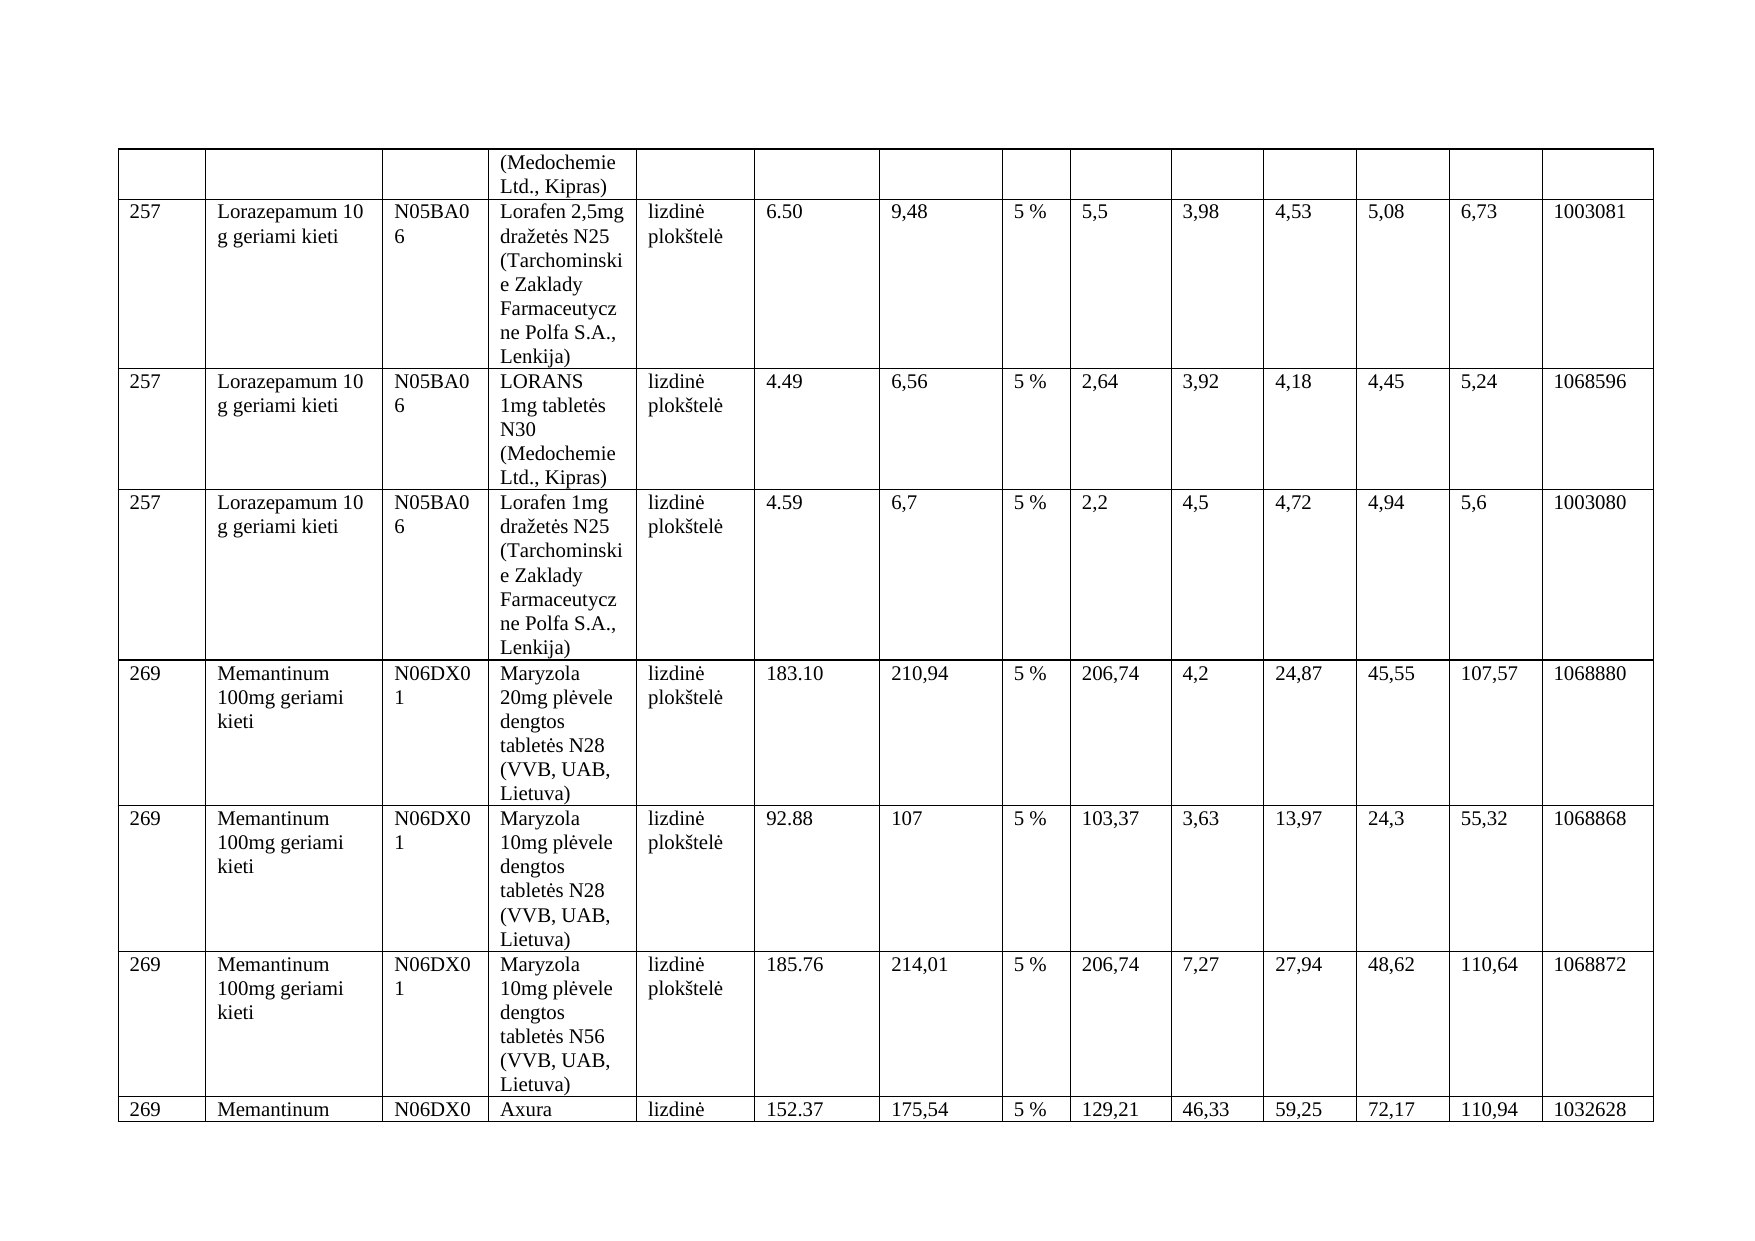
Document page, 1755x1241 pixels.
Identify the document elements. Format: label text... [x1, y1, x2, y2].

table_cell [1357, 150, 1449, 198]
table_cell 5 % [1003, 806, 1070, 951]
table_cell 183.10 [755, 661, 879, 805]
table_cell Memantinum [206, 1097, 382, 1121]
table_cell Lorafen 2,5mg dražetės N25 (Tarchominskie Zaklady Farmaceutyczne Polfa S.A., Lenkija) [489, 200, 636, 368]
table_cell [1450, 150, 1542, 198]
table_cell 175,54 [880, 1097, 1002, 1121]
table_cell 257 [119, 369, 205, 489]
table_cell lizdinė plokštelė [637, 806, 754, 951]
table_cell 45,55 [1357, 661, 1449, 805]
table_cell 5 % [1003, 661, 1070, 805]
table_cell [383, 150, 488, 198]
table_cell 185.76 [755, 952, 879, 1096]
table_cell 2,64 [1071, 369, 1171, 489]
table_cell 110,64 [1450, 952, 1542, 1096]
table_cell N06DX01 [383, 806, 488, 951]
table_cell N05BA06 [383, 369, 488, 489]
table_cell 4.49 [755, 369, 879, 489]
table_cell [119, 150, 205, 198]
table_cell 4,5 [1172, 490, 1263, 659]
table_cell Lorazepamum 10 g geriami kieti [206, 200, 382, 368]
table_cell 103,37 [1071, 806, 1171, 951]
table_cell 1068596 [1543, 369, 1653, 489]
table_cell 5,5 [1071, 200, 1171, 368]
table_cell 3,63 [1172, 806, 1263, 951]
table_cell 4,94 [1357, 490, 1449, 659]
table_cell Memantinum 100mg geriami kieti [206, 952, 382, 1096]
table_cell 107,57 [1450, 661, 1542, 805]
table_cell 257 [119, 490, 205, 659]
table_cell 6,73 [1450, 200, 1542, 368]
table_cell [755, 150, 879, 198]
table_cell N06DX0 [383, 1097, 488, 1121]
table_cell 3,92 [1172, 369, 1263, 489]
table_cell lizdinė plokštelė [637, 369, 754, 489]
table_cell 4,2 [1172, 661, 1263, 805]
table_cell 269 [119, 952, 205, 1096]
table_cell 7,27 [1172, 952, 1263, 1096]
table_cell 9,48 [880, 200, 1002, 368]
table_cell 269 [119, 806, 205, 951]
table_cell 3,98 [1172, 200, 1263, 368]
table_cell 5,6 [1450, 490, 1542, 659]
table_cell 46,33 [1172, 1097, 1263, 1121]
table_cell 4,53 [1264, 200, 1356, 368]
table_cell LORANS 1mg tabletės N30 (Medochemie Ltd., Kipras) [489, 369, 636, 489]
table_cell Memantinum 100mg geriami kieti [206, 806, 382, 951]
table_cell [637, 150, 754, 198]
table_cell 1068880 [1543, 661, 1653, 805]
table_cell lizdinė plokštelė [637, 952, 754, 1096]
table_cell 129,21 [1071, 1097, 1171, 1121]
table_cell N05BA06 [383, 200, 488, 368]
table_cell 6,56 [880, 369, 1002, 489]
table_cell 257 [119, 200, 205, 368]
table_cell 5 % [1003, 952, 1070, 1096]
table_cell 1068868 [1543, 806, 1653, 951]
table_cell 269 [119, 661, 205, 805]
table_cell (Medochemie Ltd., Kipras) [489, 150, 636, 198]
table_cell 210,94 [880, 661, 1002, 805]
table_cell Axura [489, 1097, 636, 1121]
table_cell Lorazepamum 10 g geriami kieti [206, 490, 382, 659]
table_cell 1003080 [1543, 490, 1653, 659]
table_cell 5 % [1003, 490, 1070, 659]
table_cell 6.50 [755, 200, 879, 368]
table_cell 1068872 [1543, 952, 1653, 1096]
table_cell 72,17 [1357, 1097, 1449, 1121]
table_cell 152.37 [755, 1097, 879, 1121]
table_cell N06DX01 [383, 661, 488, 805]
table_cell 5,08 [1357, 200, 1449, 368]
table_cell 206,74 [1071, 661, 1171, 805]
table_cell 1032628 [1543, 1097, 1653, 1121]
table_cell Lorafen 1mg dražetės N25 (Tarchominskie Zaklady Farmaceutyczne Polfa S.A., Lenkija) [489, 490, 636, 659]
table_cell 5 % [1003, 200, 1070, 368]
table_cell [1264, 150, 1356, 198]
table_cell Maryzola 10mg plėvele dengtos tabletės N56 (VVB, UAB, Lietuva) [489, 952, 636, 1096]
table_cell Memantinum 100mg geriami kieti [206, 661, 382, 805]
table_cell 206,74 [1071, 952, 1171, 1096]
table_cell [1003, 150, 1070, 198]
table_cell 27,94 [1264, 952, 1356, 1096]
table_cell 269 [119, 1097, 205, 1121]
table_cell Maryzola 20mg plėvele dengtos tabletės N28 (VVB, UAB, Lietuva) [489, 661, 636, 805]
table_cell 5 % [1003, 369, 1070, 489]
table_cell 2,2 [1071, 490, 1171, 659]
table_cell 214,01 [880, 952, 1002, 1096]
table_cell 92.88 [755, 806, 879, 951]
table_cell [206, 150, 382, 198]
table_cell [1172, 150, 1263, 198]
table_cell 4,72 [1264, 490, 1356, 659]
table_cell [880, 150, 1002, 198]
table_cell lizdinė plokštelė [637, 661, 754, 805]
table_cell [1543, 150, 1653, 198]
table_cell 1003081 [1543, 200, 1653, 368]
table_cell lizdinė plokštelė [637, 200, 754, 368]
table_cell 6,7 [880, 490, 1002, 659]
table_cell 24,3 [1357, 806, 1449, 951]
table_cell [1071, 150, 1171, 198]
table_cell 4,45 [1357, 369, 1449, 489]
table_cell 59,25 [1264, 1097, 1356, 1121]
table_cell 5 % [1003, 1097, 1070, 1121]
table_cell 24,87 [1264, 661, 1356, 805]
table_cell Maryzola 10mg plėvele dengtos tabletės N28 (VVB, UAB, Lietuva) [489, 806, 636, 951]
table_cell lizdinė plokštelė [637, 490, 754, 659]
table_cell 107 [880, 806, 1002, 951]
table_cell lizdinė [637, 1097, 754, 1121]
table_cell N05BA06 [383, 490, 488, 659]
table_cell N06DX01 [383, 952, 488, 1096]
table_cell 48,62 [1357, 952, 1449, 1096]
table_cell 4,18 [1264, 369, 1356, 489]
table_cell 5,24 [1450, 369, 1542, 489]
table_cell 13,97 [1264, 806, 1356, 951]
table_cell 55,32 [1450, 806, 1542, 951]
table_cell 4.59 [755, 490, 879, 659]
table_cell Lorazepamum 10 g geriami kieti [206, 369, 382, 489]
table_cell 110,94 [1450, 1097, 1542, 1121]
